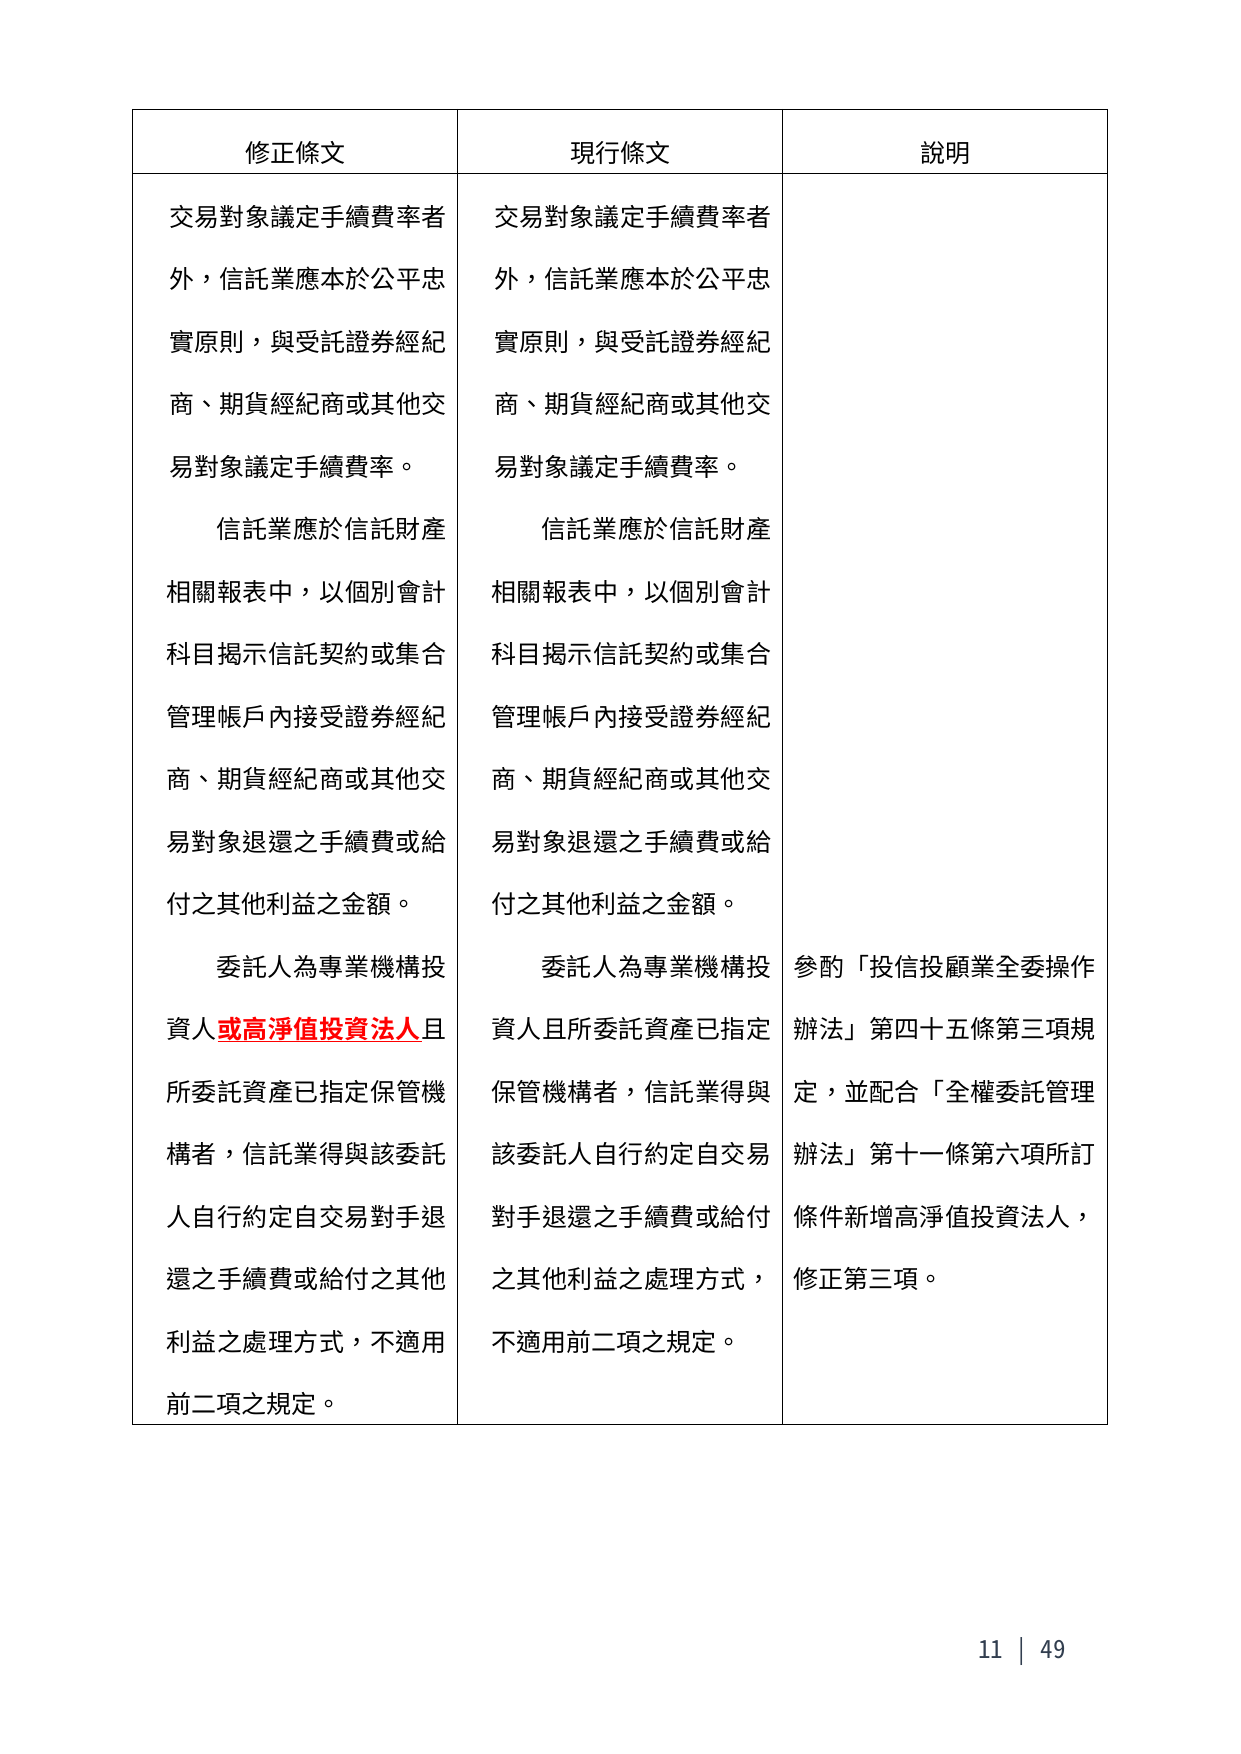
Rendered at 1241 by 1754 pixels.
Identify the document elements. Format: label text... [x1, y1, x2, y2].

table_cell 參酌「投信投顧業全委操作辦法」第四十五條第三項規定，並配合「全權委託管理辦法」第十一條第六項所訂條件新增高淨值投資法人，修正第三項。 [783, 174, 1107, 1423]
table_header 說明 [783, 110, 1107, 172]
table_header 修正條文 [133, 110, 457, 172]
table_cell 交易對象議定手續費率者外，信託業應本於公平忠實原則，與受託證券經紀商、期貨經紀商或其他交易對象議定手續費率。 信託業應於信託財產相關報表中，以個別會計科目揭示信託契約或集合管理帳戶內接受證券經紀商、期貨經紀商或其他交易對象退還之手續費或給付之其他利益之金額。 委託人為專業機構投資人或高淨值投資法人且所委託資產已指定保管機構者，信託業得與該委託人自行約定自交易對手退還之手續費或給付之其他利益之處理方式，不適用前二項之規定。 [133, 174, 457, 1423]
table_cell 交易對象議定手續費率者外，信託業應本於公平忠實原則，與受託證券經紀商、期貨經紀商或其他交易對象議定手續費率。 信託業應於信託財產相關報表中，以個別會計科目揭示信託契約或集合管理帳戶內接受證券經紀商、期貨經紀商或其他交易對象退還之手續費或給付之其他利益之金額。 委託人為專業機構投資人且所委託資產已指定保管機構者，信託業得與該委託人自行約定自交易對手退還之手續費或給付之其他利益之處理方式，不適用前二項之規定。 [458, 174, 782, 1423]
table_header 現行條文 [458, 110, 782, 172]
